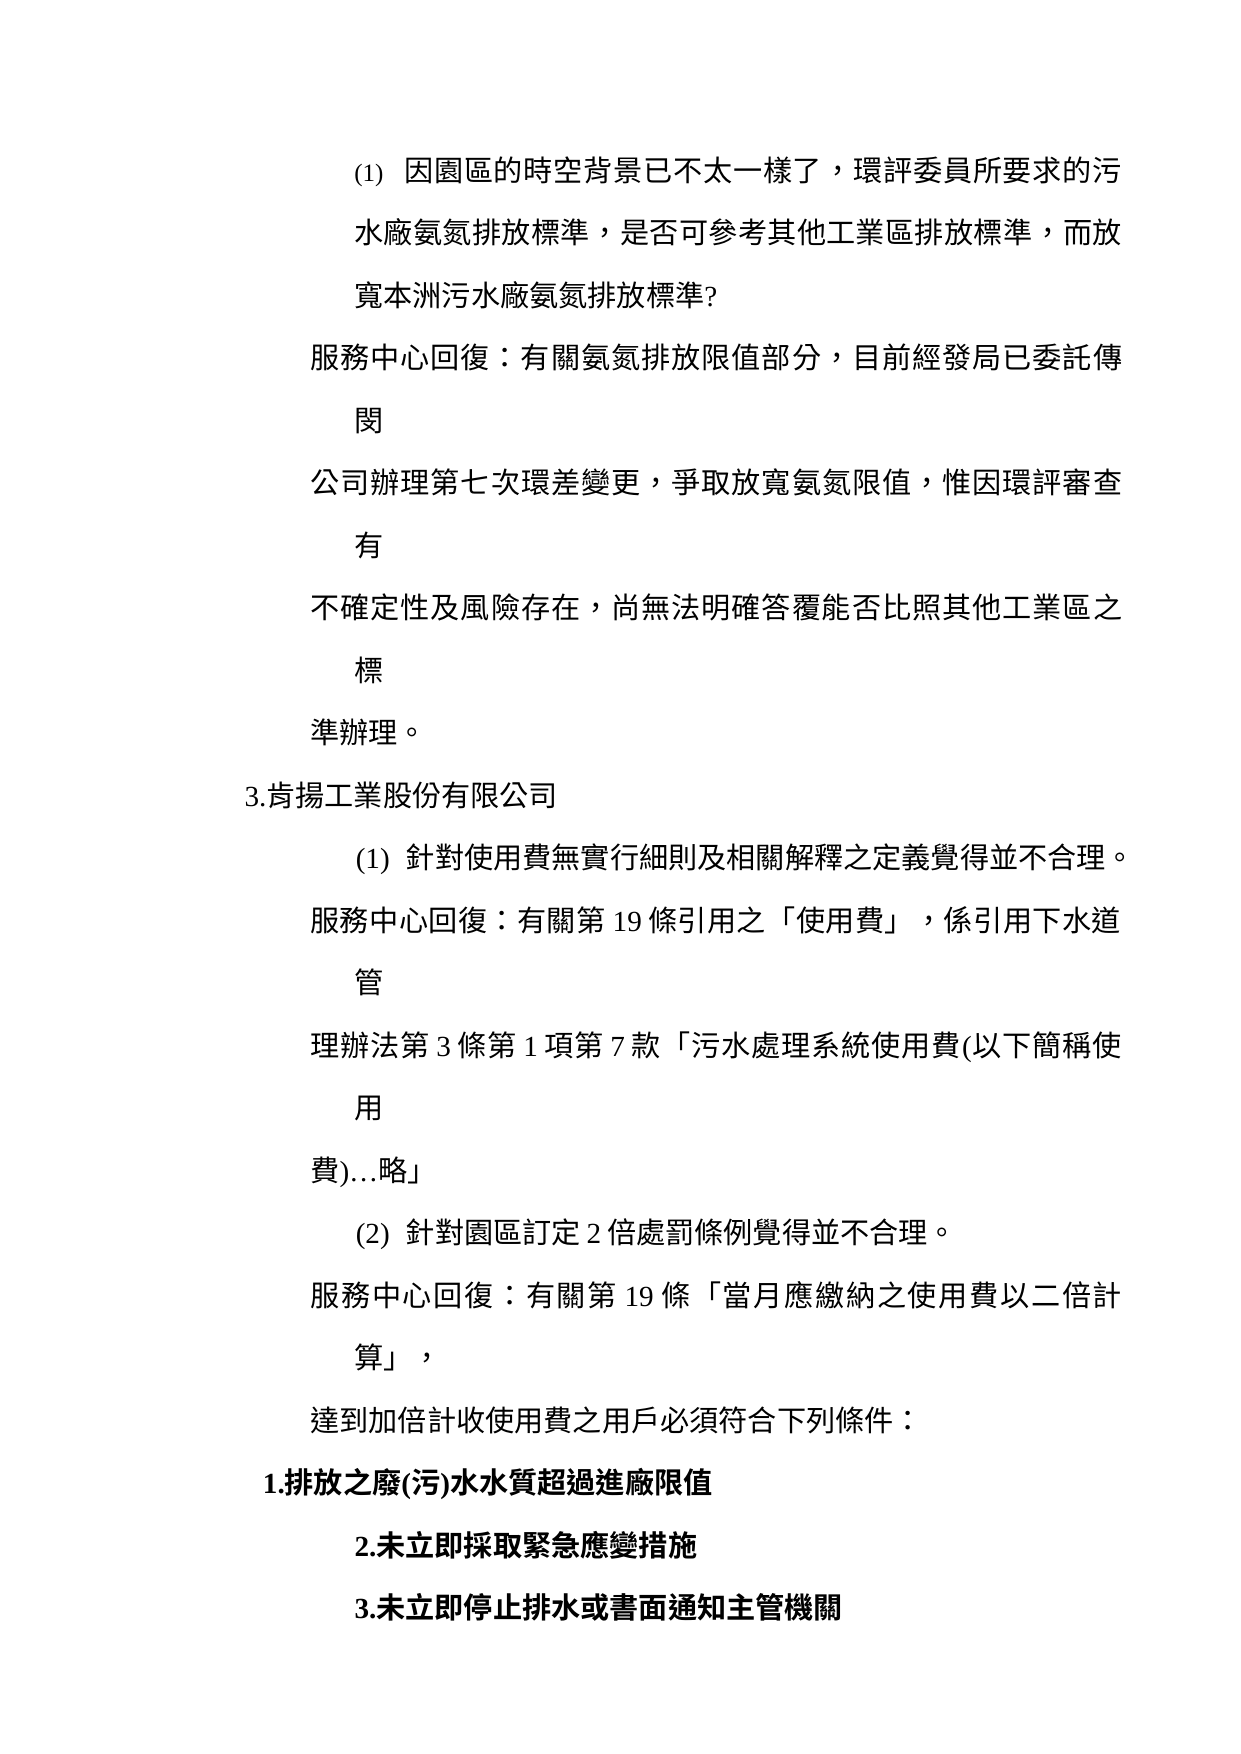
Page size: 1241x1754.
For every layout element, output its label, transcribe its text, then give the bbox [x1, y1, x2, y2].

list 因園區的時空背景已不太一樣了，環評委員所要求的污水廠氨氮排放標準，是否可參考其他工業區排放標準，而放寬本洲污水廠氨氮排放標準? [354, 127, 1122, 314]
text 達到加倍計收使用費之用戶必須符合下列條件： [310, 1377, 1122, 1439]
text 費)…略」 [310, 1127, 1122, 1189]
text 3.未立即停止排水或書面通知主管機關 [354, 1564, 1122, 1627]
text 理辦法第3條第1項第7款「污水處理系統使用費(以下簡稱使用 [310, 1002, 1122, 1127]
list 針對園區訂定2倍處罰條例覺得並不合理。 [356, 1189, 1122, 1252]
text 服務中心回復：有關氨氮排放限值部分，目前經發局已委託傳閔 [310, 314, 1122, 439]
text 服務中心回復：有關第19條引用之「使用費」，係引用下水道管 [310, 877, 1122, 1002]
text 3.肯揚工業股份有限公司 [244, 752, 1122, 814]
text 不確定性及風險存在，尚無法明確答覆能否比照其他工業區之標 [310, 564, 1122, 689]
list 針對使用費無實行細則及相關解釋之定義覺得並不合理。 [356, 814, 1122, 877]
text 準辦理。 [310, 689, 1122, 752]
text 1.排放之廢(污)水水質超過進廠限值 [168, 1439, 1122, 1502]
text 服務中心回復：有關第19條「當月應繳納之使用費以二倍計算」， [310, 1252, 1122, 1377]
text 2.未立即採取緊急應變措施 [354, 1502, 1122, 1564]
text 公司辦理第七次環差變更，爭取放寬氨氮限值，惟因環評審查有 [310, 439, 1122, 564]
